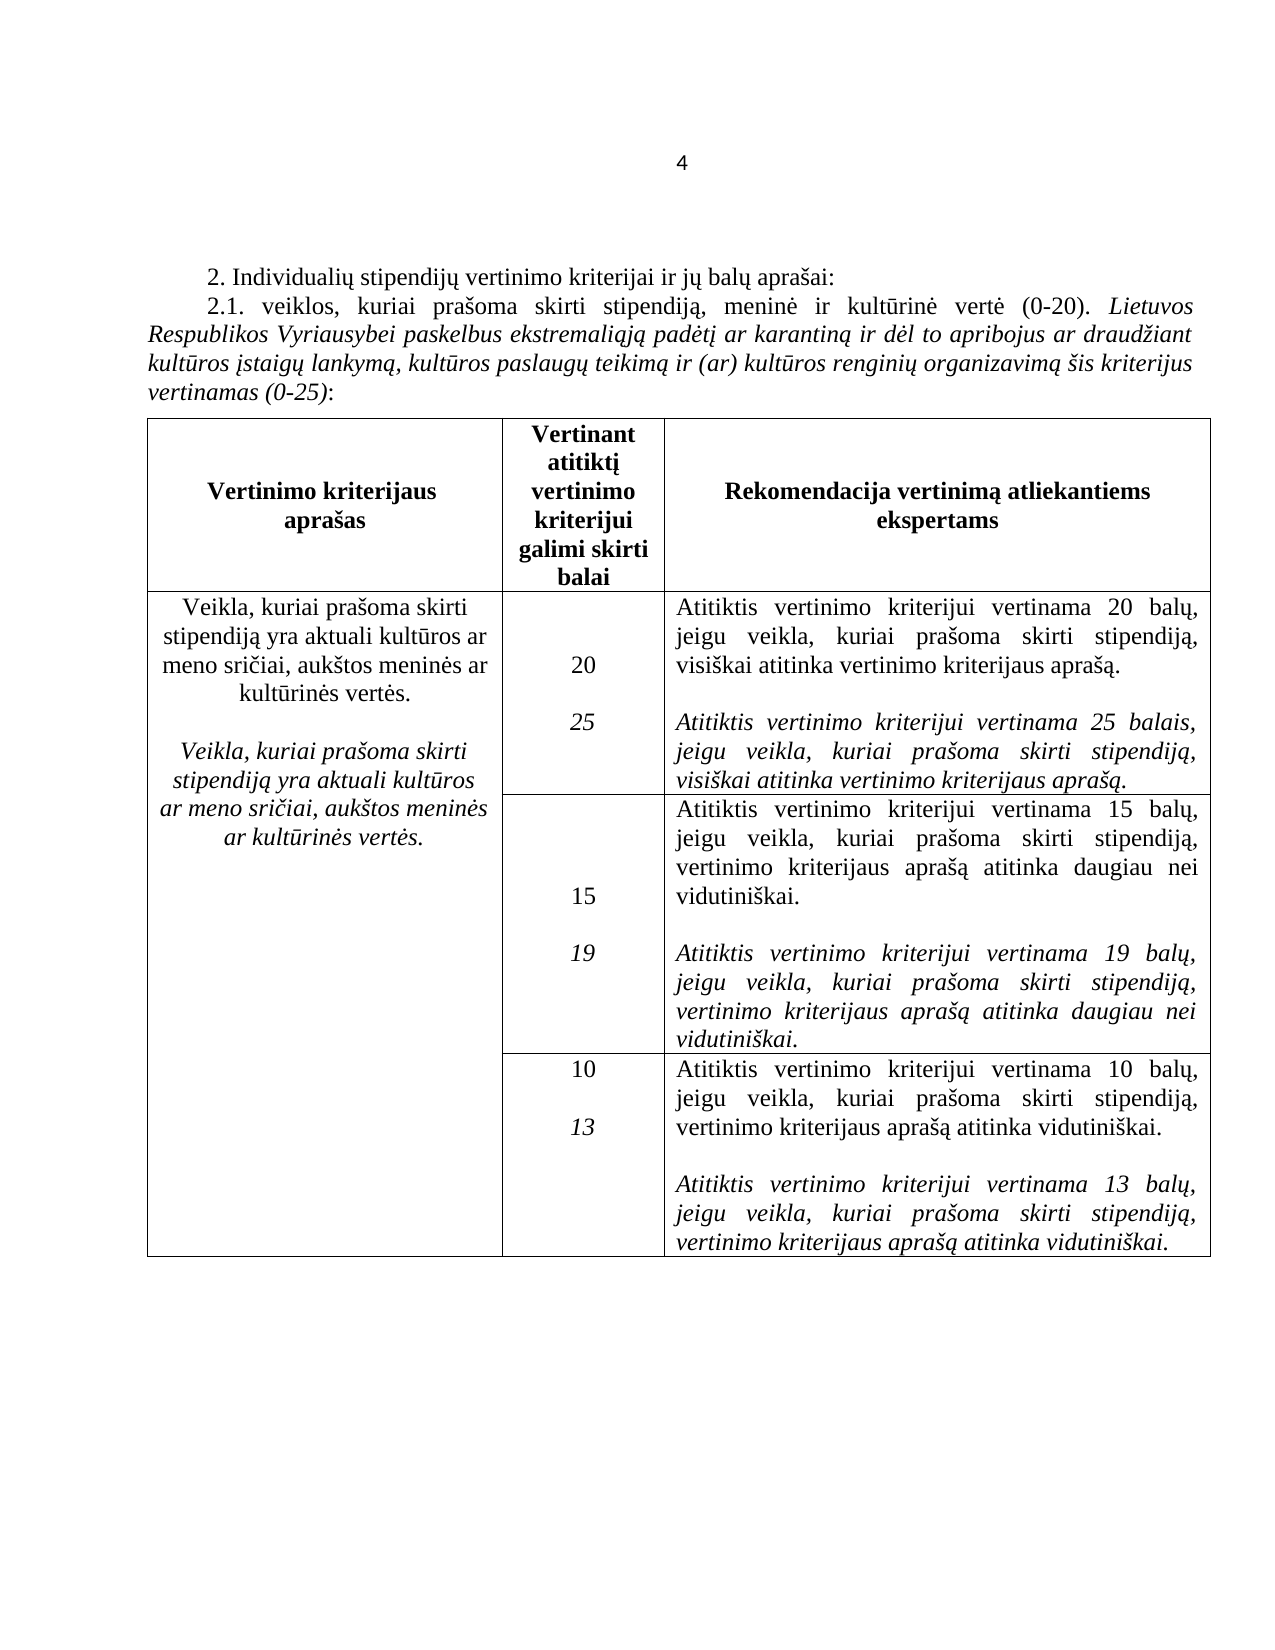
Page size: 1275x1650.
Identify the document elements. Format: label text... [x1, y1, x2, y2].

table_cell Atitiktis vertinimo kriterijui vertinama 15 balų, jeigu veikla, kuriai prašoma skirti stipendiją, vertinimo kriterijaus aprašą atitinka daugiau nei vidutiniškai. Atitiktis vertinimo kriterijui vertinama 19 balų, jeigu veikla, kuriai prašoma skirti stipendiją, vertinimo kriterijaus aprašą atitinka daugiau nei vidutiniškai. [665, 795, 1210, 1053]
table_header Rekomendacija vertinimą atliekantiems ekspertams [665, 419, 1210, 591]
text 2. Individualių stipendijų vertinimo kriterijai ir jų balų aprašai: [148, 262, 1196, 291]
table_cell Veikla, kuriai prašoma skirti stipendiją yra aktuali kultūros ar meno sričiai, aukštos meninės ar kultūrinės vertės. Veikla, kuriai prašoma skirti stipendiją yra aktuali kultūros ar meno sričiai, aukštos meninės ar kultūrinės vertės. [148, 592, 502, 1256]
table_cell 10 13 [503, 1054, 664, 1256]
table_cell 15 19 [503, 795, 664, 1053]
table_header Vertinant atitiktį vertinimo kriterijui galimi skirti balai [503, 419, 664, 591]
table_cell Atitiktis vertinimo kriterijui vertinama 20 balų, jeigu veikla, kuriai prašoma skirti stipendiją, visiškai atitinka vertinimo kriterijaus aprašą. Atitiktis vertinimo kriterijui vertinama 25 balais, jeigu veikla, kuriai prašoma skirti stipendiją, visiškai atitinka vertinimo kriterijaus aprašą. [665, 592, 1210, 793]
table_cell 20 25 [503, 592, 664, 793]
text 2.1. veiklos, kuriai prašoma skirti stipendiją, meninė ir kultūrinė vertė (0-20). Lietuvos Respublikos Vyriausybei paskelbus ekstremaliąją padėtį ar karantiną ir dėl to apribojus ar draudžiant kultūros įstaigų lankymą, kultūros paslaugų teikimą ir (ar) kultūros renginių organizavimą šis kriterijus vertinamas (0-25): [148, 291, 1196, 406]
table_cell Atitiktis vertinimo kriterijui vertinama 10 balų, jeigu veikla, kuriai prašoma skirti stipendiją, vertinimo kriterijaus aprašą atitinka vidutiniškai. Atitiktis vertinimo kriterijui vertinama 13 balų, jeigu veikla, kuriai prašoma skirti stipendiją, vertinimo kriterijaus aprašą atitinka vidutiniškai. [665, 1054, 1210, 1256]
table_header Vertinimo kriterijaus aprašas [148, 419, 502, 591]
